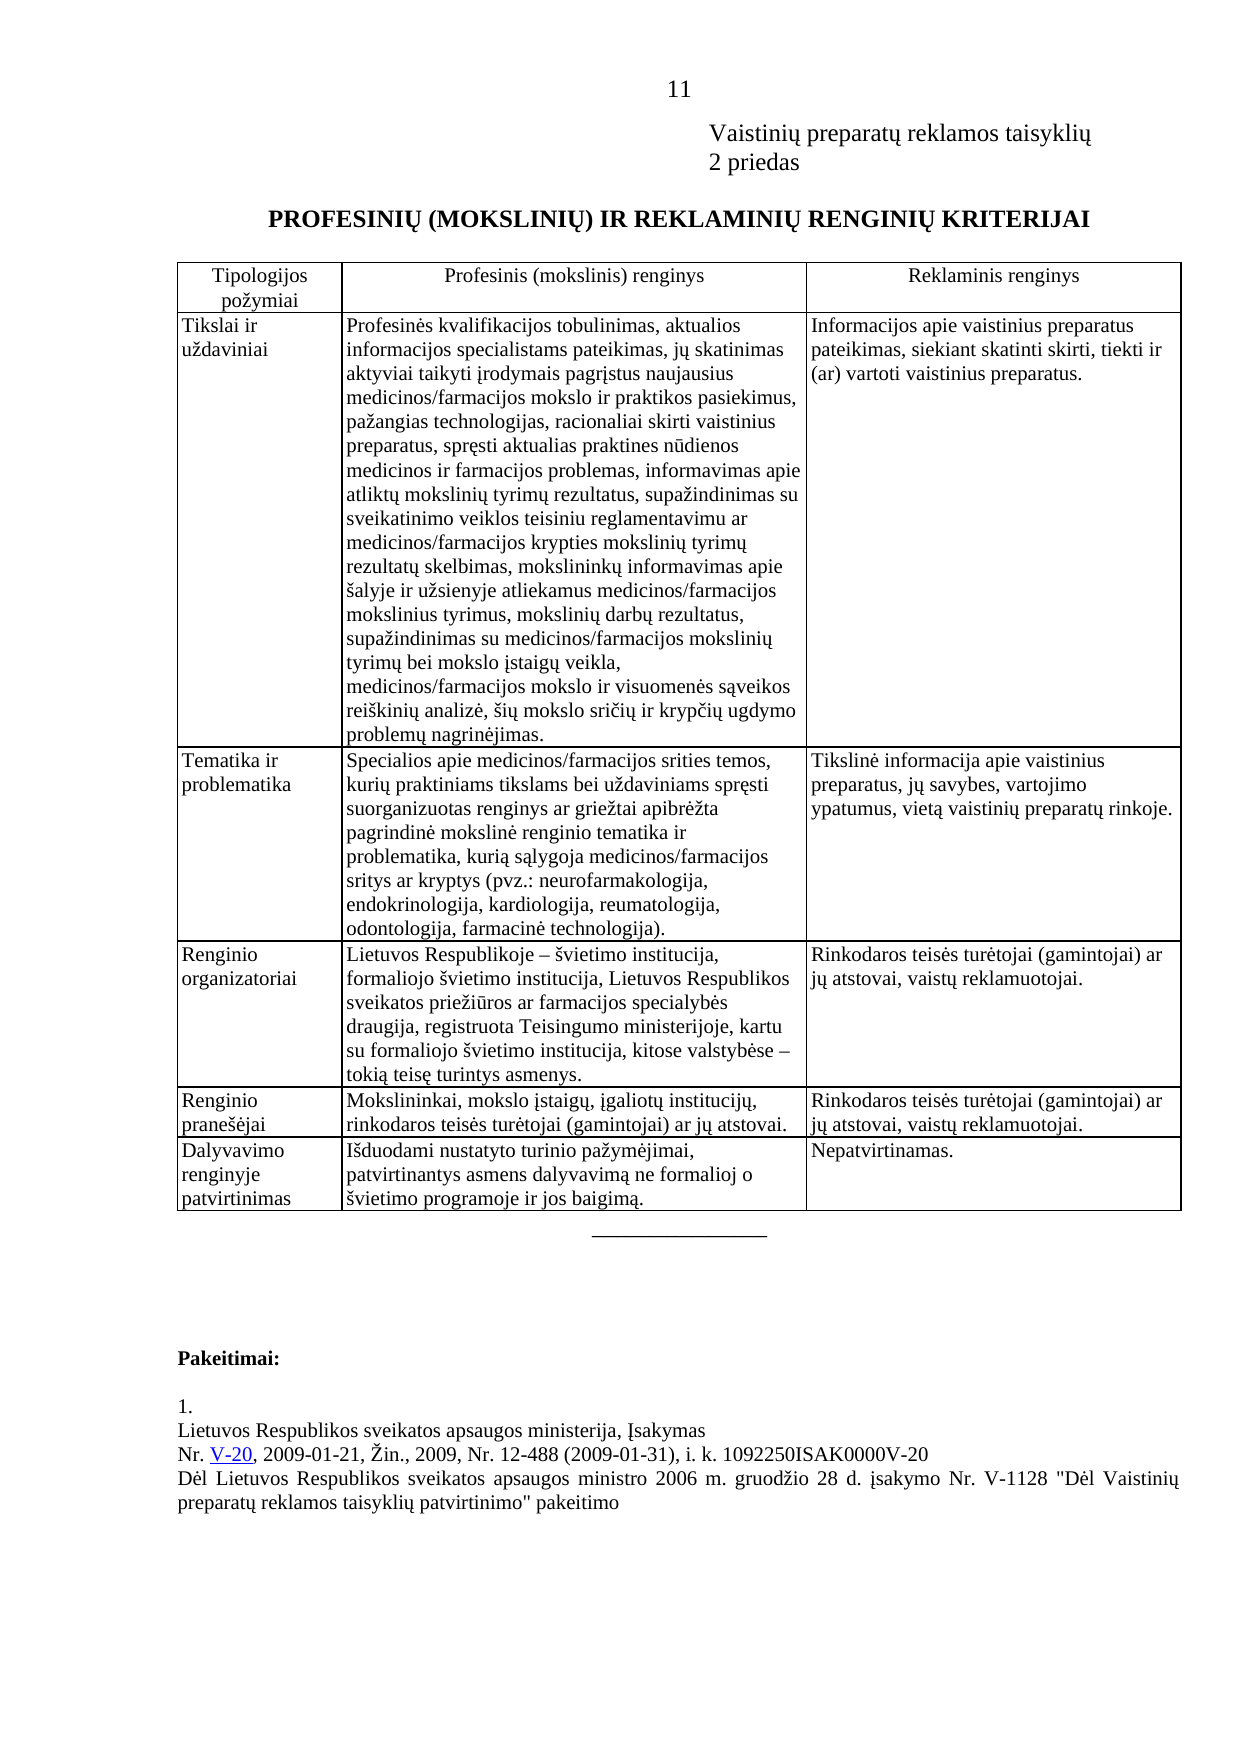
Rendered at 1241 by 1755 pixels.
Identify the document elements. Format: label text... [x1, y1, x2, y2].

text Vaistinių preparatų reklamos taisyklių [709, 118, 1181, 147]
text ______________ [177, 1211, 1181, 1240]
text Pakeitimai: [177, 1346, 1181, 1370]
table_header Profesinis (mokslinis) renginys [343, 263, 806, 312]
text PROFESINIŲ (MOKSLINIŲ) IR REKLAMINIŲ RENGINIŲ KRITERIJAI [177, 204, 1181, 233]
text Lietuvos Respublikos sveikatos apsaugos ministerija, Įsakymas [177, 1418, 1181, 1442]
table_header Reklaminis renginys [807, 263, 1180, 312]
table_cell Tikslinė informacija apie vaistinius preparatus, jų savybes, vartojimo ypatumus, vietą vaistinių preparatų rinkoje. [807, 748, 1180, 940]
table_cell Informacijos apie vaistinius preparatus pateikimas, siekiant skatinti skirti, tiekti ir (ar) vartoti vaistinius preparatus. [807, 313, 1180, 746]
text Nr. V-20, 2009-01-21, Žin., 2009, Nr. 12-488 (2009-01-31), i. k. 1092250ISAK0000V-20 [177, 1442, 1181, 1466]
text 2 priedas [177, 147, 1181, 176]
table_cell Tikslai ir uždaviniai [178, 313, 341, 746]
text 1. [177, 1394, 1181, 1418]
table_cell Rinkodaros teisės turėtojai (gamintojai) ar jų atstovai, vaistų reklamuotojai. [807, 942, 1180, 1086]
table_cell Renginio organizatoriai [178, 942, 341, 1086]
text Dėl Lietuvos Respublikos sveikatos apsaugos ministro 2006 m. gruodžio 28 d. įsakymo Nr. V-1128 "Dėl Vaistinių preparatų reklamos taisyklių patvirtinimo" pakeitimo [177, 1466, 1181, 1514]
table_cell Nepatvirtinamas. [807, 1138, 1180, 1210]
table_cell Tematika ir problematika [178, 748, 341, 940]
